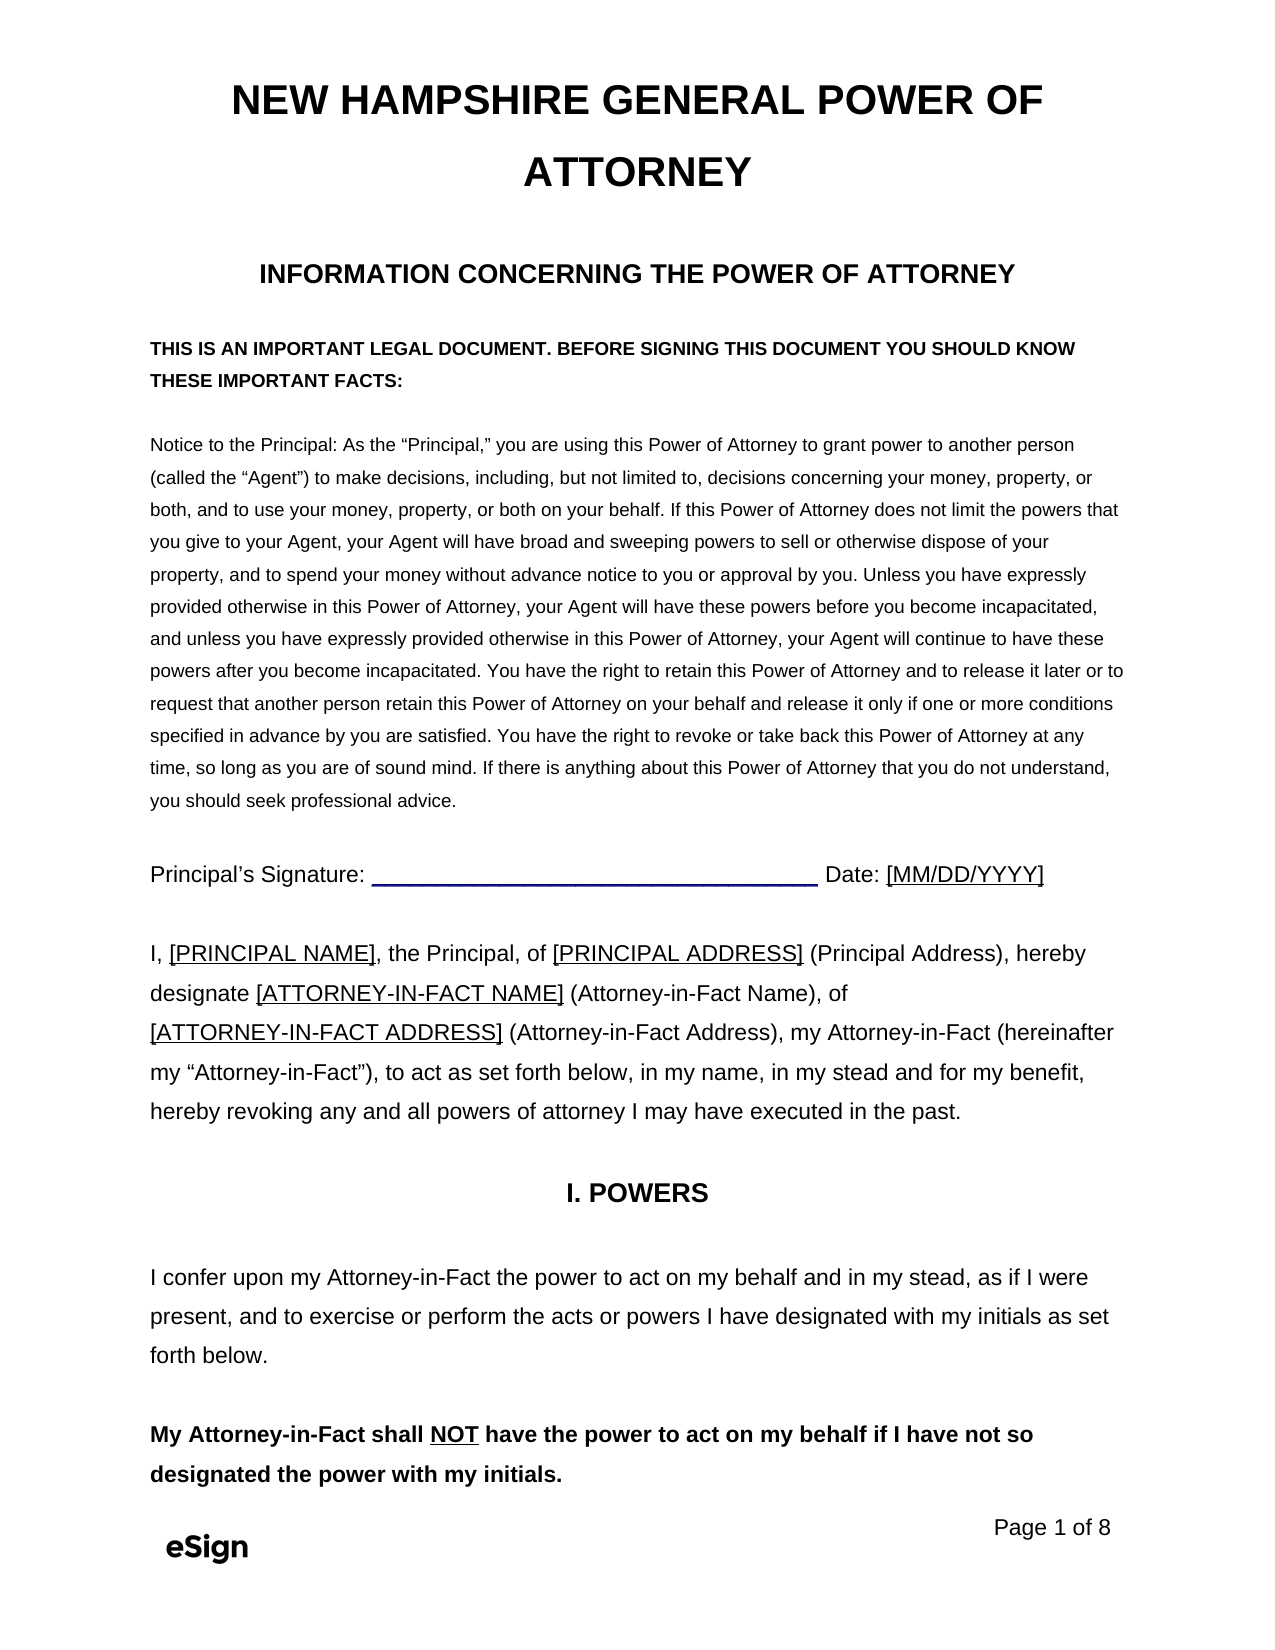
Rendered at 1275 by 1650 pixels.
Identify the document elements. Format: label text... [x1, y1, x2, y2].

text I confer upon my Attorney-in-Fact the power to act on my behalf and in my stead, as if I were present, and to exercise or perform the acts or powers I have designated with my initials as set forth below. [150, 1263, 1125, 1369]
text Notice to the Principal: As the “Principal,” you are using this Power of Attorney to grant power to another person (called the “Agent”) to make decisions, including, but not limited to, decisions concerning your money, property, or both, and to use your money, property, or both on your behalf. If this Power of Attorney does not limit the powers that you give to your Agent, your Agent will have broad and sweeping powers to sell or otherwise dispose of your property, and to spend your money without advance notice to you or approval by you. Unless you have expressly provided otherwise in this Power of Attorney, your Agent will have these powers before you become incapacitated, and unless you have expressly provided otherwise in this Power of Attorney, your Agent will continue to have these powers after you become incapacitated. You have the right to retain this Power of Attorney and to release it later or to request that another person retain this Power of Attorney on your behalf and release it only if one or more conditions specified in advance by you are satisfied. You have the right to revoke or take back this Power of Attorney at any time, so long as you are of sound mind. If there is anything about this Power of Attorney that you do not understand, you should seek professional advice. [150, 434, 1125, 811]
text [ATTORNEY-IN-FACT ADDRESS] (Attorney-in-Fact Address), my Attorney-in-Fact (hereinafter my “Attorney-in-Fact”), to act as set forth below, in my name, in my stead and for my benefit, hereby revoking any and all powers of attorney I may have executed in the past. [150, 1019, 1125, 1124]
text NEW HAMPSHIRE GENERAL POWER OF ATTORNEY [150, 75, 1125, 195]
text INFORMATION CONCERNING THE POWER OF ATTORNEY [150, 258, 1125, 289]
text My Attorney-in-Fact shall NOT have the power to act on my behalf if I have not so designated the power with my initials. [150, 1421, 1125, 1487]
text Principal’s Signature: ___________________________________ Date: [MM/DD/YYYY] [150, 861, 1125, 888]
text THIS IS AN IMPORTANT LEGAL DOCUMENT. BEFORE SIGNING THIS DOCUMENT YOU SHOULD KNOW THESE IMPORTANT FACTS: [150, 337, 1125, 391]
text I, [PRINCIPAL NAME], the Principal, of [PRINCIPAL ADDRESS] (Principal Address), hereby designate [ATTORNEY-IN-FACT NAME] (Attorney-in-Fact Name), of [150, 940, 1125, 1006]
text I. POWERS [150, 1177, 1125, 1208]
